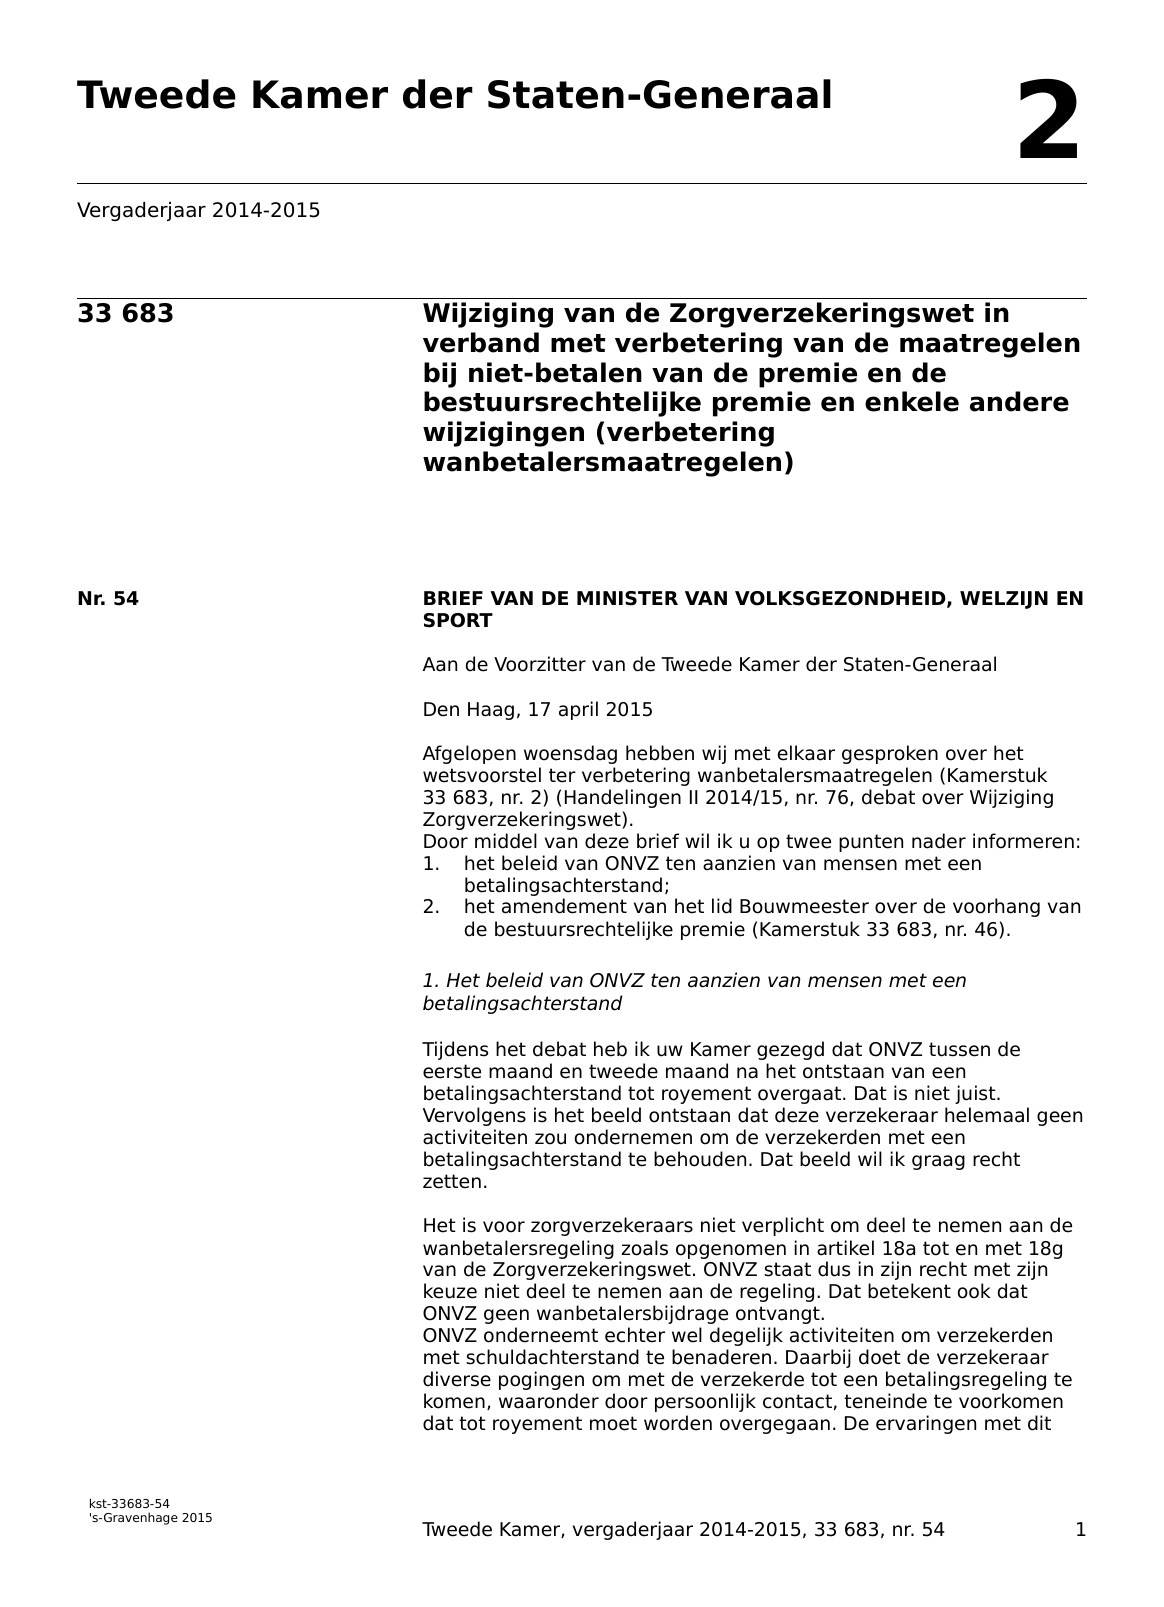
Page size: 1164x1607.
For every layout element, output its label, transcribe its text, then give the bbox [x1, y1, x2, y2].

table_cell Vergaderjaar 2014-2015 [77, 184, 1087, 298]
text 's-Gravenhage 2015 [88, 1511, 323, 1525]
text Het is voor zorgverzekeraars niet verplicht om deel te nemen aan de wanbetalersregeling zoals opgenomen in artikel 18a tot en met 18g van de Zorgverzekeringswet. ONVZ staat dus in zijn recht met zijn keuze niet deel te nemen aan de regeling. Dat betekent ook dat ONVZ geen wanbetalersbijdrage ontvangt. [422, 1215, 1087, 1325]
text 1. het beleid van ONVZ ten aanzien van mensen met een betalingsachterstand; [422, 852, 1087, 896]
text ONVZ onderneemt echter wel degelijk activiteiten om verzekerden met schuldachterstand te benaderen. Daarbij doet de verzekeraar diverse pogingen om met de verzekerde tot een betalingsregeling te komen, waaronder door persoonlijk contact, teneinde te voorkomen dat tot royement moet worden overgegaan. De ervaringen met dit [422, 1325, 1087, 1435]
text Aan de Voorzitter van de Tweede Kamer der Staten-Generaal [422, 654, 1087, 676]
subtitle 33 683 Wijziging van de Zorgverzekeringswet in verband met verbetering van de maatregelen bij niet-betalen van de premie en de bestuursrechtelijke premie en enkele andere wijzigingen (verbetering wanbetalersmaatregelen) [77, 299, 1087, 477]
text Den Haag, 17 april 2015 [422, 698, 1087, 720]
subtitle Nr. 54 BRIEF VAN DE MINISTER VAN VOLKSGEZONDHEID, WELZIJN EN SPORT [77, 588, 1087, 632]
text 2. het amendement van het lid Bouwmeester over de voorhang van de bestuursrechtelijke premie (Kamerstuk 33 683, nr. 46). [422, 896, 1087, 940]
subtitle 1. Het beleid van ONVZ ten aanzien van mensen met een betalingsachterstand [422, 970, 1087, 1014]
table_header 2 [886, 59, 1087, 183]
text Tijdens het debat heb ik uw Kamer gezegd dat ONVZ tussen de eerste maand en tweede maand na het ontstaan van een betalingsachterstand tot royement overgaat. Dat is niet juist. Vervolgens is het beeld ontstaan dat deze verzekeraar helemaal geen activiteiten zou ondernemen om de verzekerden met een betalingsachterstand te behouden. Dat beeld wil ik graag recht zetten. [422, 1039, 1087, 1193]
text Afgelopen woensdag hebben wij met elkaar gesproken over het wetsvoorstel ter verbetering wanbetalersmaatregelen (Kamerstuk 33 683, nr. 2) (Handelingen II 2014/15, nr. 76, debat over Wijziging Zorgverzekeringswet). [422, 743, 1087, 831]
text Door middel van deze brief wil ik u op twee punten nader informeren: [422, 831, 1087, 852]
table_header Tweede Kamer der Staten-Generaal [77, 59, 886, 183]
text kst-33683-54 [88, 1497, 323, 1511]
